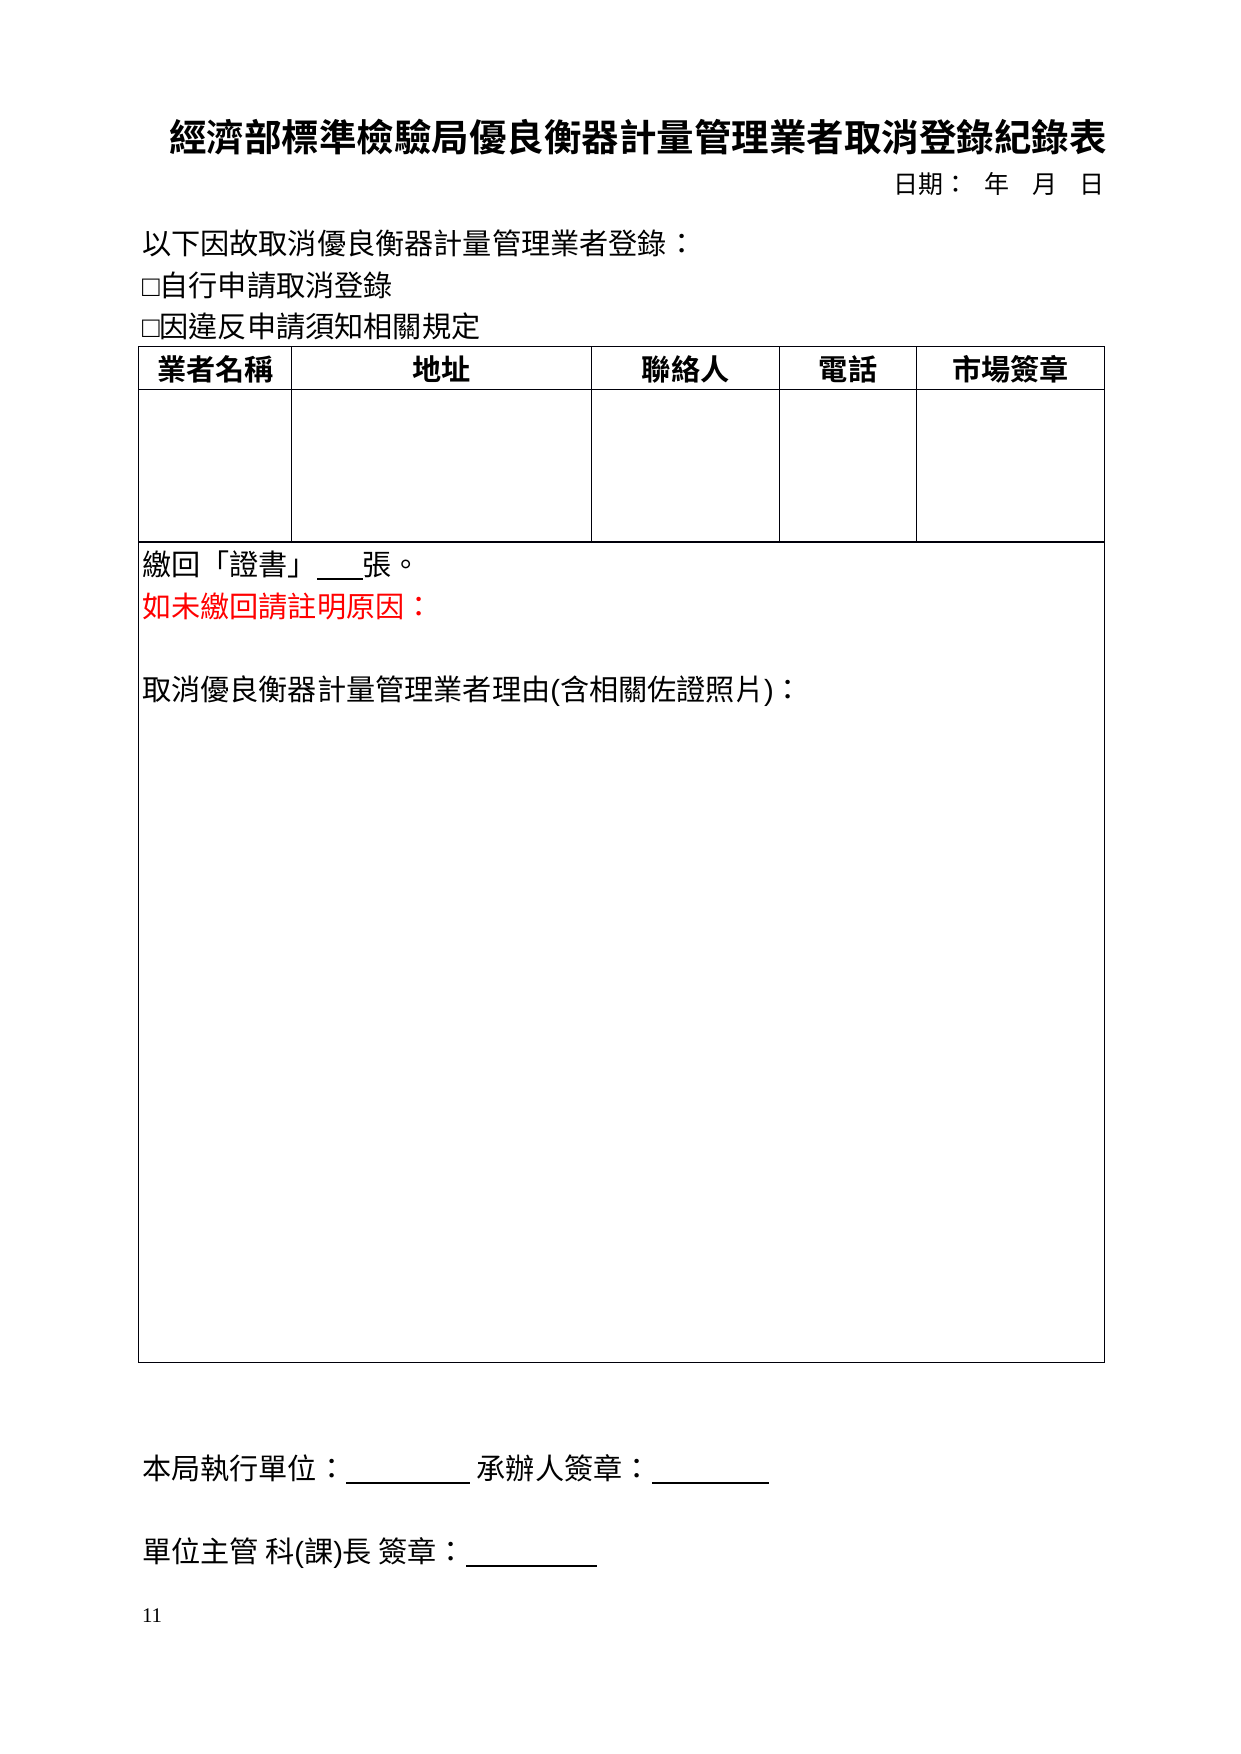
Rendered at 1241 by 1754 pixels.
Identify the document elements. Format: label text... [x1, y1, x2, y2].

table_cell [917, 390, 1104, 541]
table_cell 繳回「證書」 張。 如未繳回請註明原因： 取消優良衡器計量管理業者理由(含相關佐證照片)： [139, 543, 1104, 1362]
table_cell [592, 390, 779, 541]
text 以下因故取消優良衡器計量管理業者登錄： [142, 221, 1134, 263]
text 經濟部標準檢驗局優良衡器計量管理業者取消登錄紀錄表 [142, 118, 1134, 160]
text 本局執行單位： 承辦人簽章： [142, 1446, 1134, 1488]
table_header 聯絡人 [592, 347, 779, 389]
table_header 電話 [780, 347, 916, 389]
table_header 地址 [292, 347, 591, 389]
table_header 業者名稱 [139, 347, 291, 389]
text □因違反申請須知相關規定 [142, 304, 1134, 346]
text 日期： 年 月 日 [142, 160, 1104, 201]
table_cell [780, 390, 916, 541]
table_header 市場簽章 [917, 347, 1104, 389]
text 單位主管 科(課)長 簽章： [142, 1529, 1134, 1571]
text □自行申請取消登錄 [142, 263, 1134, 304]
table_cell [292, 390, 591, 541]
table_cell [139, 390, 291, 541]
